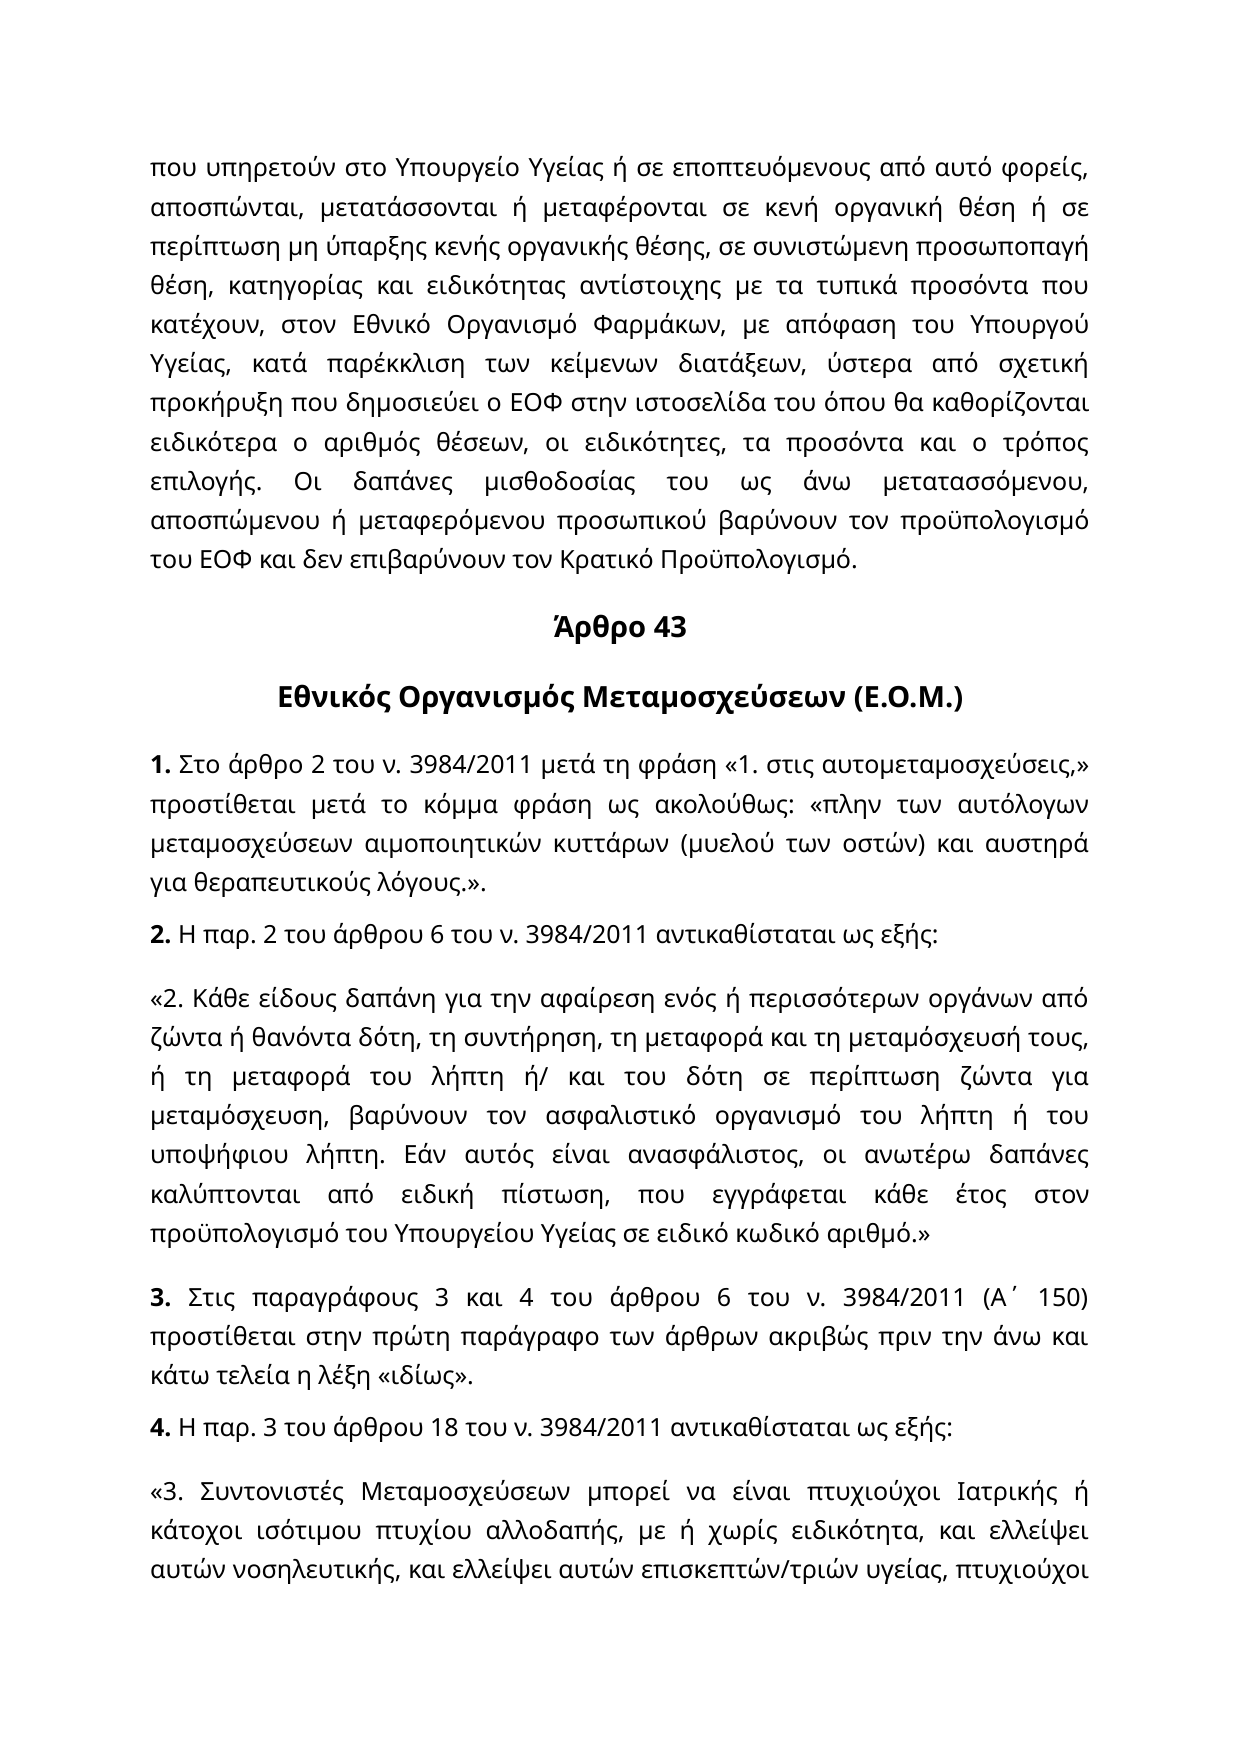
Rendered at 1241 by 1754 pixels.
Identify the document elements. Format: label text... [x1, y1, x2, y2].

subtitle Άρθρο 43 [150, 606, 1090, 646]
text 1. Στο άρθρο 2 του ν. 3984/2011 μετά τη φράση «1. στις αυτομεταμοσχεύσεις,» προστίθεται μετά το κόμμα φράση ως ακολούθως: «πλην των αυτόλογων μεταμοσχεύσεων αιμοποιητικών κυττάρων (μυελού των οστών) και αυστηρά για θεραπευτικούς λόγους.». [150, 747, 1090, 899]
text «3. Συντονιστές Μεταμοσχεύσεων μπορεί να είναι πτυχιούχοι Ιατρικής ή κάτοχοι ισότιμου πτυχίου αλλοδαπής, με ή χωρίς ειδικότητα, και ελλείψει αυτών νοσηλευτικής, και ελλείψει αυτών επισκεπτών/τριών υγείας, πτυχιούχοι [150, 1474, 1090, 1586]
text 3. Στις παραγράφους 3 και 4 του άρθρου 6 του ν. 3984/2011 (Α΄ 150) προστίθεται στην πρώτη παράγραφο των άρθρων ακριβώς πριν την άνω και κάτω τελεία η λέξη «ιδίως». [150, 1279, 1090, 1392]
text 4. Η παρ. 3 του άρθρου 18 του ν. 3984/2011 αντικαθίσταται ως εξής: [150, 1409, 1090, 1444]
text «2. Κάθε είδους δαπάνη για την αφαίρεση ενός ή περισσότερων οργάνων από ζώντα ή θανόντα δότη, τη συντήρηση, τη μεταφορά και τη μεταμόσχευσή τους, ή τη μεταφορά του λήπτη ή/ και του δότη σε περίπτωση ζώντα για μεταμόσχευση, βαρύνουν τον ασφαλιστικό οργανισμό του λήπτη ή του υποψήφιου λήπτη. Εάν αυτός είναι ανασφάλιστος, οι ανωτέρω δαπάνες καλύπτονται από ειδική πίστωση, που εγγράφεται κάθε έτος στον προϋπολογισμό του Υπουργείου Υγείας σε ειδικό κωδικό αριθμό.» [150, 980, 1090, 1249]
text που υπηρετούν στο Υπουργείο Υγείας ή σε εποπτευόμενους από αυτό φορείς, αποσπώνται, μετατάσσονται ή μεταφέρονται σε κενή οργανική θέση ή σε περίπτωση μη ύπαρξης κενής οργανικής θέσης, σε συνιστώμενη προσωποπαγή θέση, κατηγορίας και ειδικότητας αντίστοιχης με τα τυπικά προσόντα που κατέχουν, στον Εθνικό Οργανισμό Φαρμάκων, με απόφαση του Υπουργού Υγείας, κατά παρέκκλιση των κείμενων διατάξεων, ύστερα από σχετική προκήρυξη που δημοσιεύει ο ΕΟΦ στην ιστοσελίδα του όπου θα καθορίζονται ειδικότερα ο αριθμός θέσεων, οι ειδικότητες, τα προσόντα και ο τρόπος επιλογής. Οι δαπάνες μισθοδοσίας του ως άνω μετατασσόμενου, αποσπώμενου ή μεταφερόμενου προσωπικού βαρύνουν τον προϋπολογισμό του ΕΟΦ και δεν επιβαρύνουν τον Κρατικό Προϋπολογισμό. [150, 150, 1090, 576]
text 2. Η παρ. 2 του άρθρου 6 του ν. 3984/2011 αντικαθίσταται ως εξής: [150, 916, 1090, 950]
subtitle Εθνικός Οργανισμός Μεταμοσχεύσεων (Ε.Ο.Μ.) [150, 676, 1090, 716]
